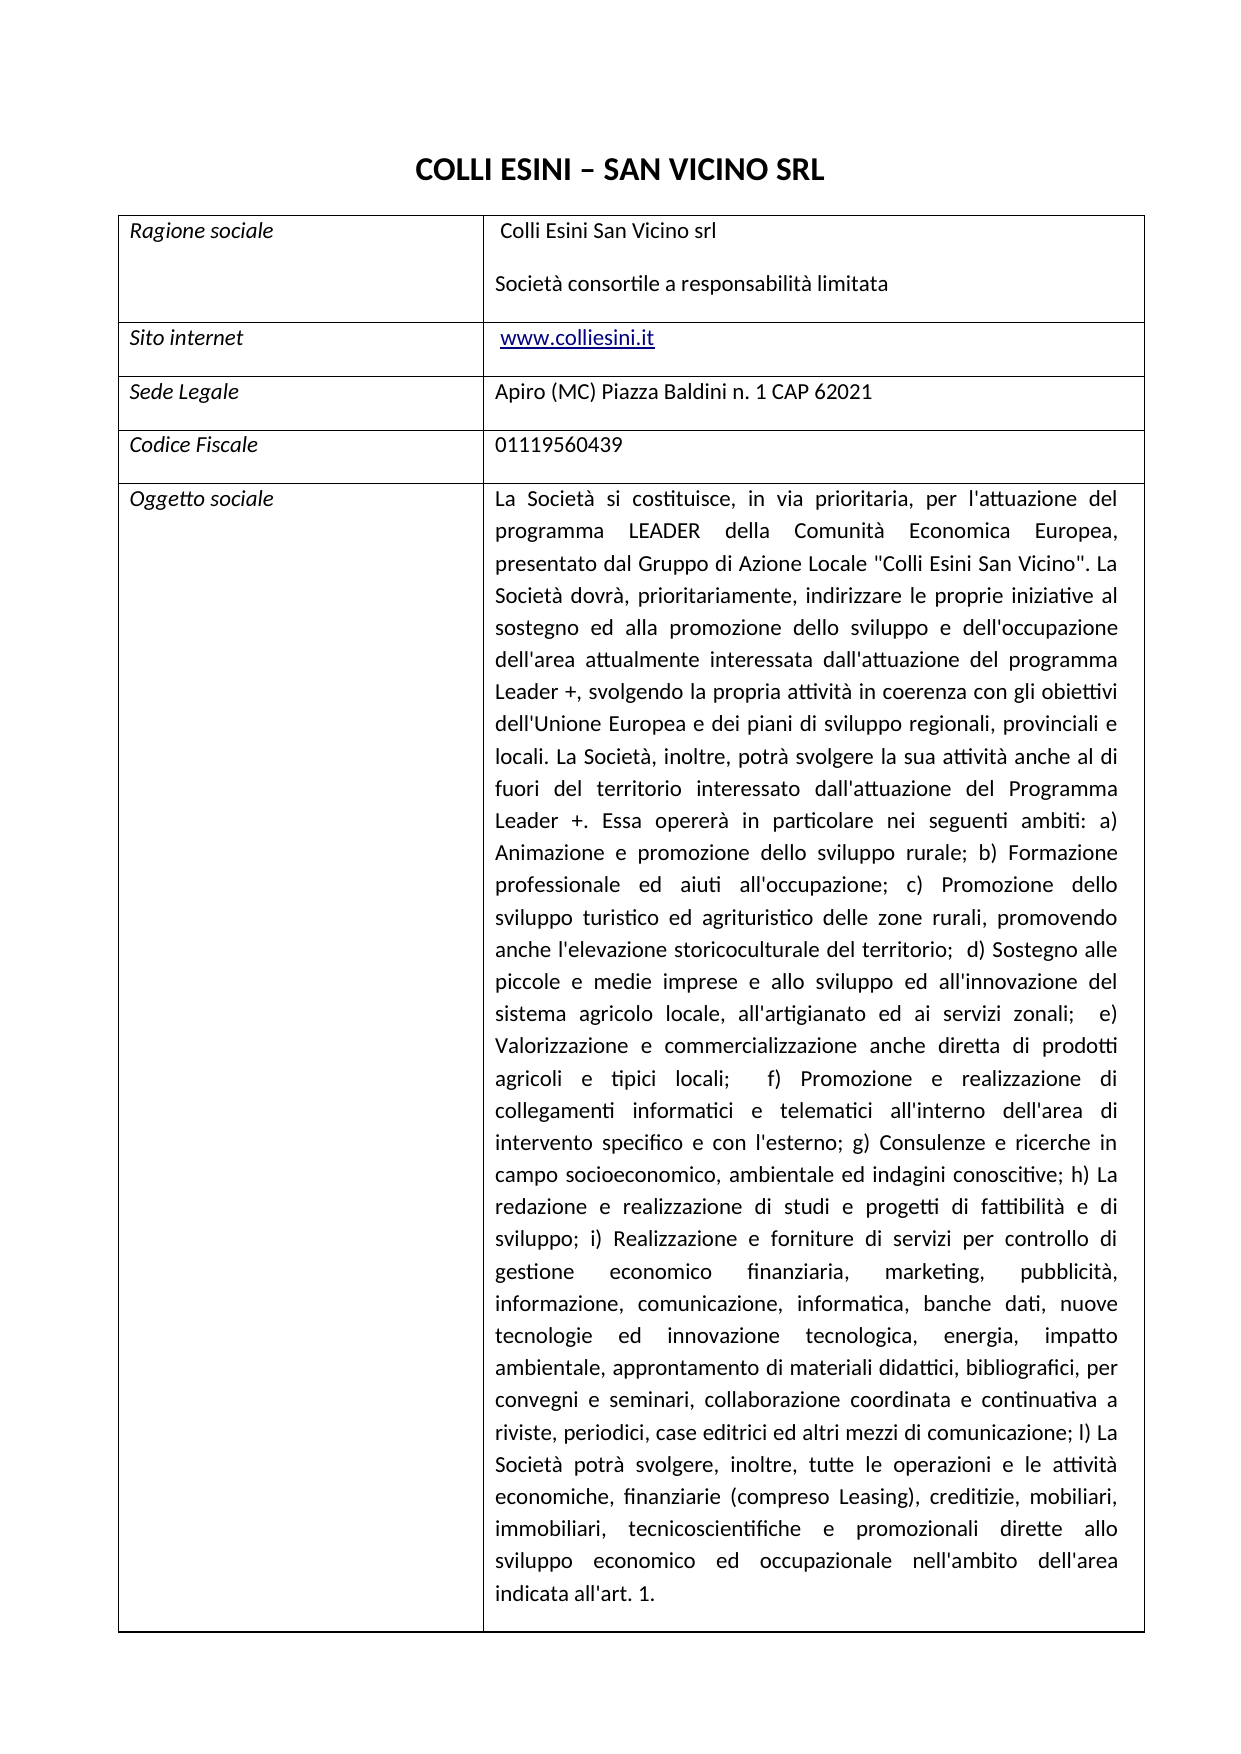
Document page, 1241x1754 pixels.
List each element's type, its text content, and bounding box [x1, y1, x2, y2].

table_header Ragione sociale [119, 216, 483, 322]
table_cell Oggetto sociale [119, 484, 483, 1631]
table_cell Apiro (MC) Piazza Baldini n. 1 CAP 62021 [484, 377, 1144, 429]
table_cell Sito internet [119, 323, 483, 376]
table_cell Codice Fiscale [119, 431, 483, 483]
table_cell 01119560439 [484, 431, 1144, 483]
table_header Colli Esini San Vicino srl Società consortile a responsabilità limitata [484, 216, 1144, 322]
text COLLI ESINI – SAN VICINO SRL [118, 148, 1122, 188]
table_cell La Società si costituisce, in via prioritaria, per l'attuazione del programma LEADER della Comunità Economica Europea, presentato dal Gruppo di Azione Locale "Colli Esini San Vicino". La Società dovrà, prioritariamente, indirizzare le proprie iniziative al sostegno ed alla promozione dello sviluppo e dell'occupazione dell'area attualmente interessata dall'attuazione del programma Leader +, svolgendo la propria attività in coerenza con gli obiettivi dell'Unione Europea e dei piani di sviluppo regionali, provinciali e locali. La Società, inoltre, potrà svolgere la sua attività anche al di fuori del territorio interessato dall'attuazione del Programma Leader +. Essa opererà in particolare nei seguenti ambiti: a) Animazione e promozione dello sviluppo rurale; b) Formazione professionale ed aiuti all'occupazione; c) Promozione dello sviluppo turistico ed agrituristico delle zone rurali, promovendo anche l'elevazione storicoculturale del territorio; d) Sostegno alle piccole e medie imprese e allo sviluppo ed all'innovazione del sistema agricolo locale, all'artigianato ed ai servizi zonali; e) Valorizzazione e commercializzazione anche diretta di prodotti agricoli e tipici locali; f) Promozione e realizzazione di collegamenti informatici e telematici all'interno dell'area di intervento specifico e con l'esterno; g) Consulenze e ricerche in campo socioeconomico, ambientale ed indagini conoscitive; h) La redazione e realizzazione di studi e progetti di fattibilità e di sviluppo; i) Realizzazione e forniture di servizi per controllo di gestione economico finanziaria, marketing, pubblicità, informazione, comunicazione, informatica, banche dati, nuove tecnologie ed innovazione tecnologica, energia, impatto ambientale, approntamento di materiali didattici, bibliografici, per convegni e seminari, collaborazione coordinata e continuativa a riviste, periodici, case editrici ed altri mezzi di comunicazione; l) La Società potrà svolgere, inoltre, tutte le operazioni e le attività economiche, finanziarie (compreso Leasing), creditizie, mobiliari, immobiliari, tecnicoscientifiche e promozionali dirette allo sviluppo economico ed occupazionale nell'ambito dell'area indicata all'art. 1. [484, 484, 1144, 1631]
table_cell www.colliesini.it [484, 323, 1144, 376]
table_cell Sede Legale [119, 377, 483, 429]
